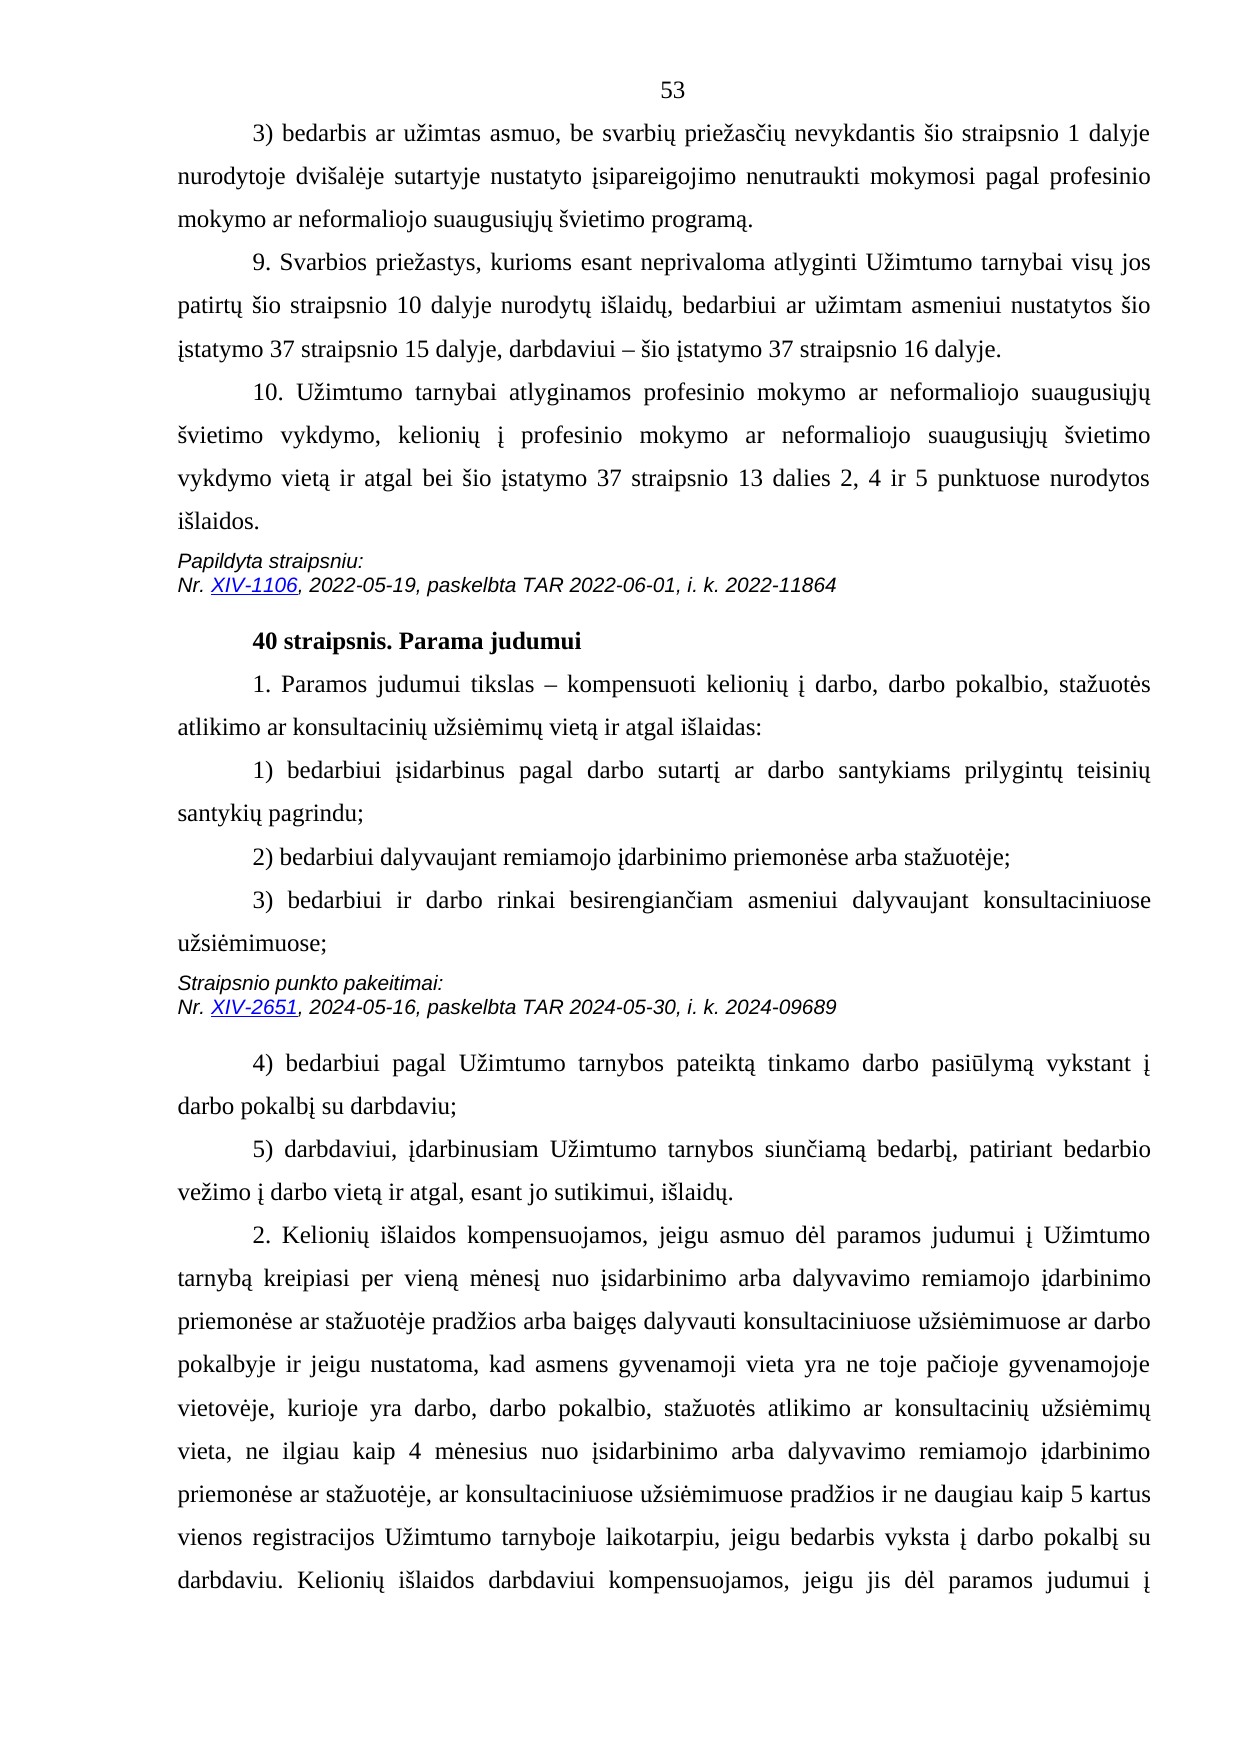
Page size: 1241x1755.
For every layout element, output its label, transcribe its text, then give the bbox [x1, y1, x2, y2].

text Nr. XIV-1106, 2022-05-19, paskelbta TAR 2022-06-01, i. k. 2022-11864 [177, 573, 1152, 597]
text 1) bedarbiui įsidarbinus pagal darbo sutartį ar darbo santykiams prilygintų teisinių santykių pagrindu; [177, 755, 1152, 827]
text 1. Paramos judumui tikslas – kompensuoti kelionių į darbo, darbo pokalbio, stažuotės atlikimo ar konsultacinių užsiėmimų vietą ir atgal išlaidas: [177, 669, 1152, 741]
text 2) bedarbiui dalyvaujant remiamojo įdarbinimo priemonėse arba stažuotėje; [177, 842, 1152, 870]
text 3) bedarbis ar užimtas asmuo, be svarbių priežasčių nevykdantis šio straipsnio 1 dalyje nurodytoje dvišalėje sutartyje nustatyto įsipareigojimo nenutraukti mokymosi pagal profesinio mokymo ar neformaliojo suaugusiųjų švietimo programą. [177, 118, 1152, 233]
text 3) bedarbiui ir darbo rinkai besirengiančiam asmeniui dalyvaujant konsultaciniuose užsiėmimuose; [177, 885, 1152, 957]
text 10. Užimtumo tarnybai atlyginamos profesinio mokymo ar neformaliojo suaugusiųjų švietimo vykdymo, kelionių į profesinio mokymo ar neformaliojo suaugusiųjų švietimo vykdymo vietą ir atgal bei šio įstatymo 37 straipsnio 13 dalies 2, 4 ir 5 punktuose nurodytos išlaidos. [177, 377, 1152, 535]
text Papildyta straipsniu: [177, 549, 1152, 573]
text 5) darbdaviui, įdarbinusiam Užimtumo tarnybos siunčiamą bedarbį, patiriant bedarbio vežimo į darbo vietą ir atgal, esant jo sutikimui, išlaidų. [177, 1134, 1152, 1206]
text Straipsnio punkto pakeitimai: [177, 971, 1152, 995]
text 40 straipsnis. Parama judumui [177, 626, 1152, 655]
text 4) bedarbiui pagal Užimtumo tarnybos pateiktą tinkamo darbo pasiūlymą vykstant į darbo pokalbį su darbdaviu; [177, 1048, 1152, 1119]
text Nr. XIV-2651, 2024-05-16, paskelbta TAR 2024-05-30, i. k. 2024-09689 [177, 995, 1152, 1019]
text 9. Svarbios priežastys, kurioms esant neprivaloma atlyginti Užimtumo tarnybai visų jos patirtų šio straipsnio 10 dalyje nurodytų išlaidų, bedarbiui ar užimtam asmeniui nustatytos šio įstatymo 37 straipsnio 15 dalyje, darbdaviui – šio įstatymo 37 straipsnio 16 dalyje. [177, 247, 1152, 362]
text 2. Kelionių išlaidos kompensuojamos, jeigu asmuo dėl paramos judumui į Užimtumo tarnybą kreipiasi per vieną mėnesį nuo įsidarbinimo arba dalyvavimo remiamojo įdarbinimo priemonėse ar stažuotėje pradžios arba baigęs dalyvauti konsultaciniuose užsiėmimuose ar darbo pokalbyje ir jeigu nustatoma, kad asmens gyvenamoji vieta yra ne toje pačioje gyvenamojoje vietovėje, kurioje yra darbo, darbo pokalbio, stažuotės atlikimo ar konsultacinių užsiėmimų vieta, ne ilgiau kaip 4 mėnesius nuo įsidarbinimo arba dalyvavimo remiamojo įdarbinimo priemonėse ar stažuotėje, ar konsultaciniuose užsiėmimuose pradžios ir ne daugiau kaip 5 kartus vienos registracijos Užimtumo tarnyboje laikotarpiu, jeigu bedarbis vyksta į darbo pokalbį su darbdaviu. Kelionių išlaidos darbdaviui kompensuojamos, jeigu jis dėl paramos judumui į [177, 1220, 1152, 1594]
